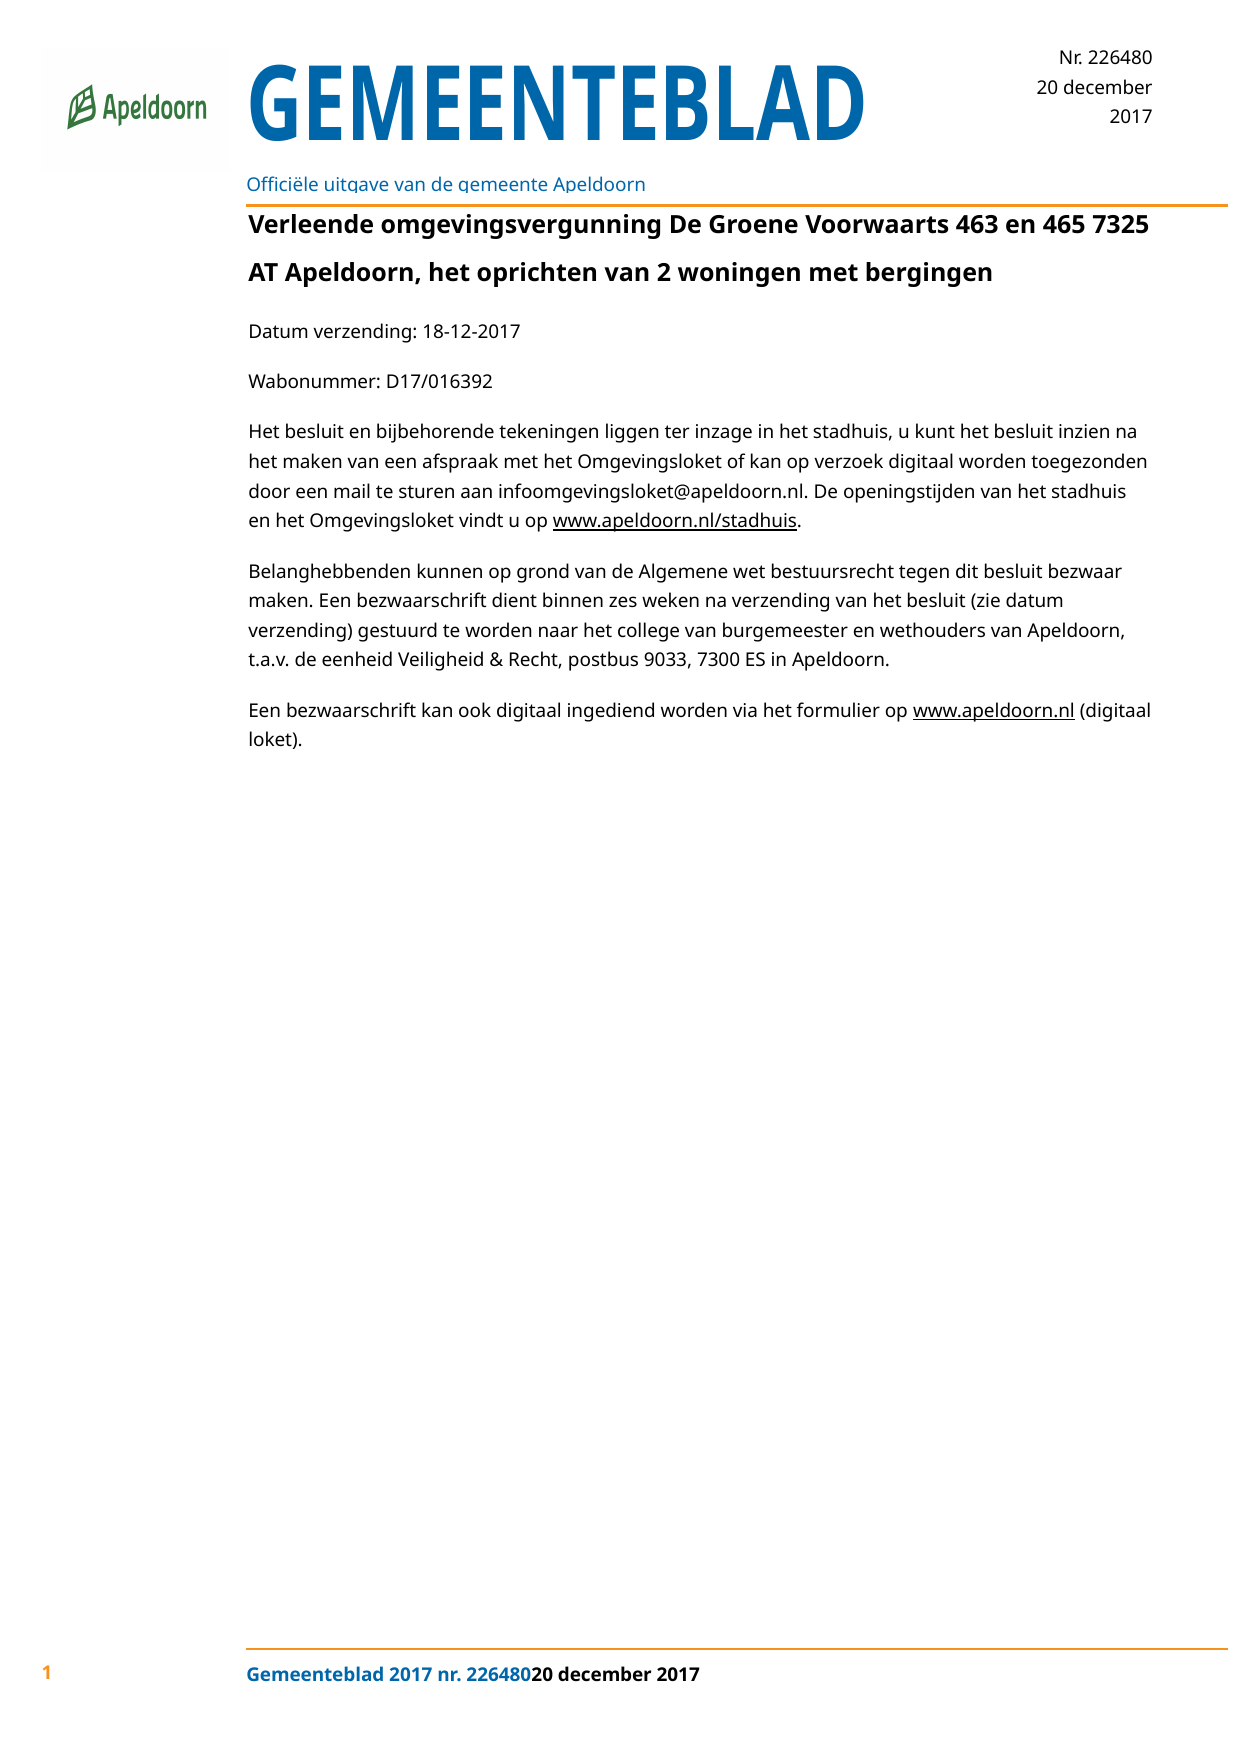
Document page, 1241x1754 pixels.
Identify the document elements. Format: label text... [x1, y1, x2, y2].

text Wabonummer: D17/016392 [248, 368, 1152, 394]
picture [41, 47, 231, 172]
text Het besluit en bijbehorende tekeningen liggen ter inzage in het stadhuis, u kunt het besluit inzien na het maken van een afspraak met het Omgevingsloket of kan op verzoek digitaal worden toegezonden door een mail te sturen aan infoomgevingsloket@apeldoorn.nl. De openingstijden van het stadhuis en het Omgevingsloket vindt u op www.apeldoorn.nl/stadhuis. [248, 419, 1152, 533]
text Belanghebbenden kunnen op grond van de Algemene wet bestuursrecht tegen dit besluit bezwaar maken. Een bezwaarschrift dient binnen zes weken na verzending van het besluit (zie datum verzending) gestuurd te worden naar het college van burgemeester en wethouders van Apeldoorn, t.a.v. de eenheid Veiligheid & Recht, postbus 9033, 7300 ES in Apeldoorn. [248, 558, 1152, 672]
text Een bezwaarschrift kan ook digitaal ingediend worden via het formulier op www.apeldoorn.nl (digitaal loket). [248, 697, 1152, 752]
text Datum verzending: 18-12-2017 [248, 318, 1152, 344]
text Verleende omgevingsvergunning De Groene Voorwaarts 463 en 465 7325 AT Apeldoorn, het oprichten van 2 woningen met bergingen [248, 207, 1152, 288]
